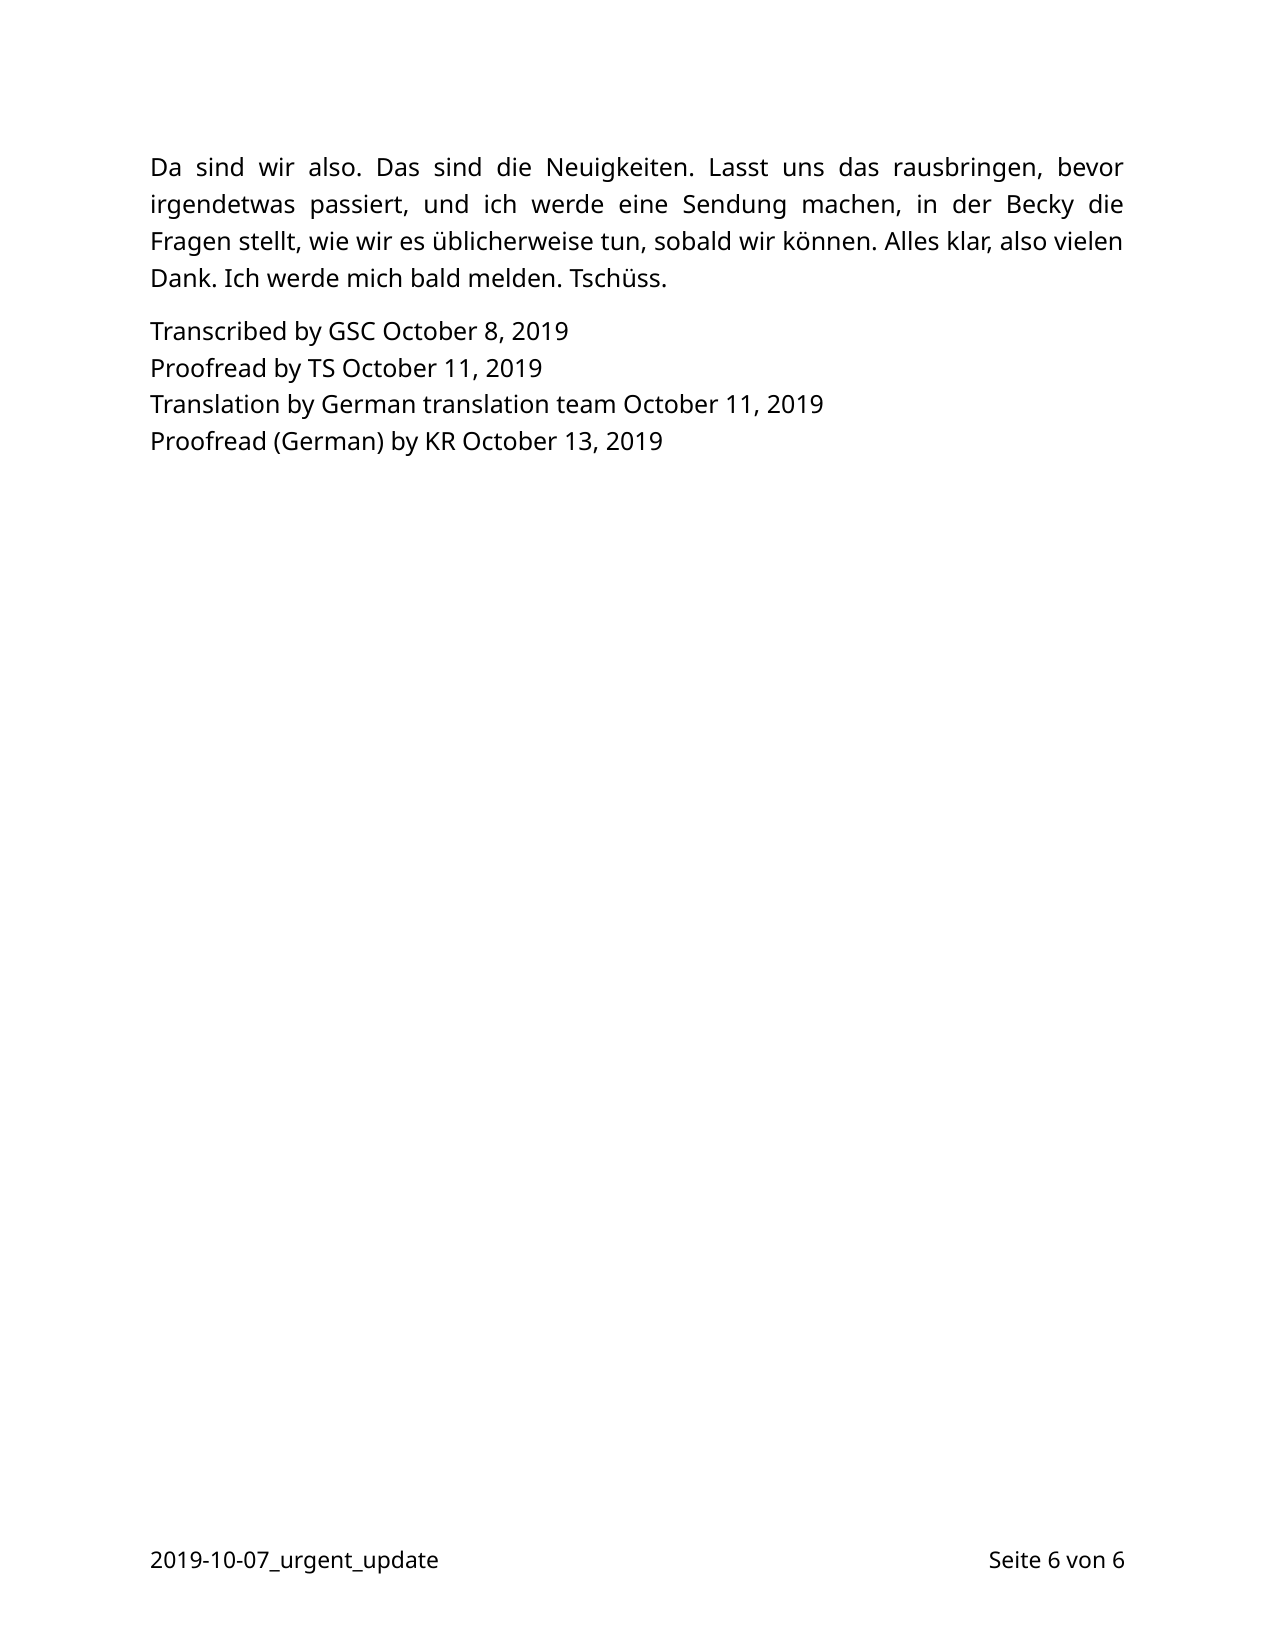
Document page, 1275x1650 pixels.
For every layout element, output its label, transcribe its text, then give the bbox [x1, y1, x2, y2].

text Proofread by TS October 11, 2019 [150, 350, 1125, 384]
text Da sind wir also. Das sind die Neuigkeiten. Lasst uns das rausbringen, bevor irgendetwas passiert, und ich werde eine Sendung machen, in der Becky die Fragen stellt, wie wir es üblicherweise tun, sobald wir können. Alles klar, also vielen Dank. Ich werde mich bald melden. Tschüss. [150, 150, 1125, 294]
text Translation by German translation team October 11, 2019 [150, 387, 1125, 421]
text Proofread (German) by KR October 13, 2019 [150, 424, 1125, 458]
text Transcribed by GSC October 8, 2019 [150, 313, 1125, 348]
